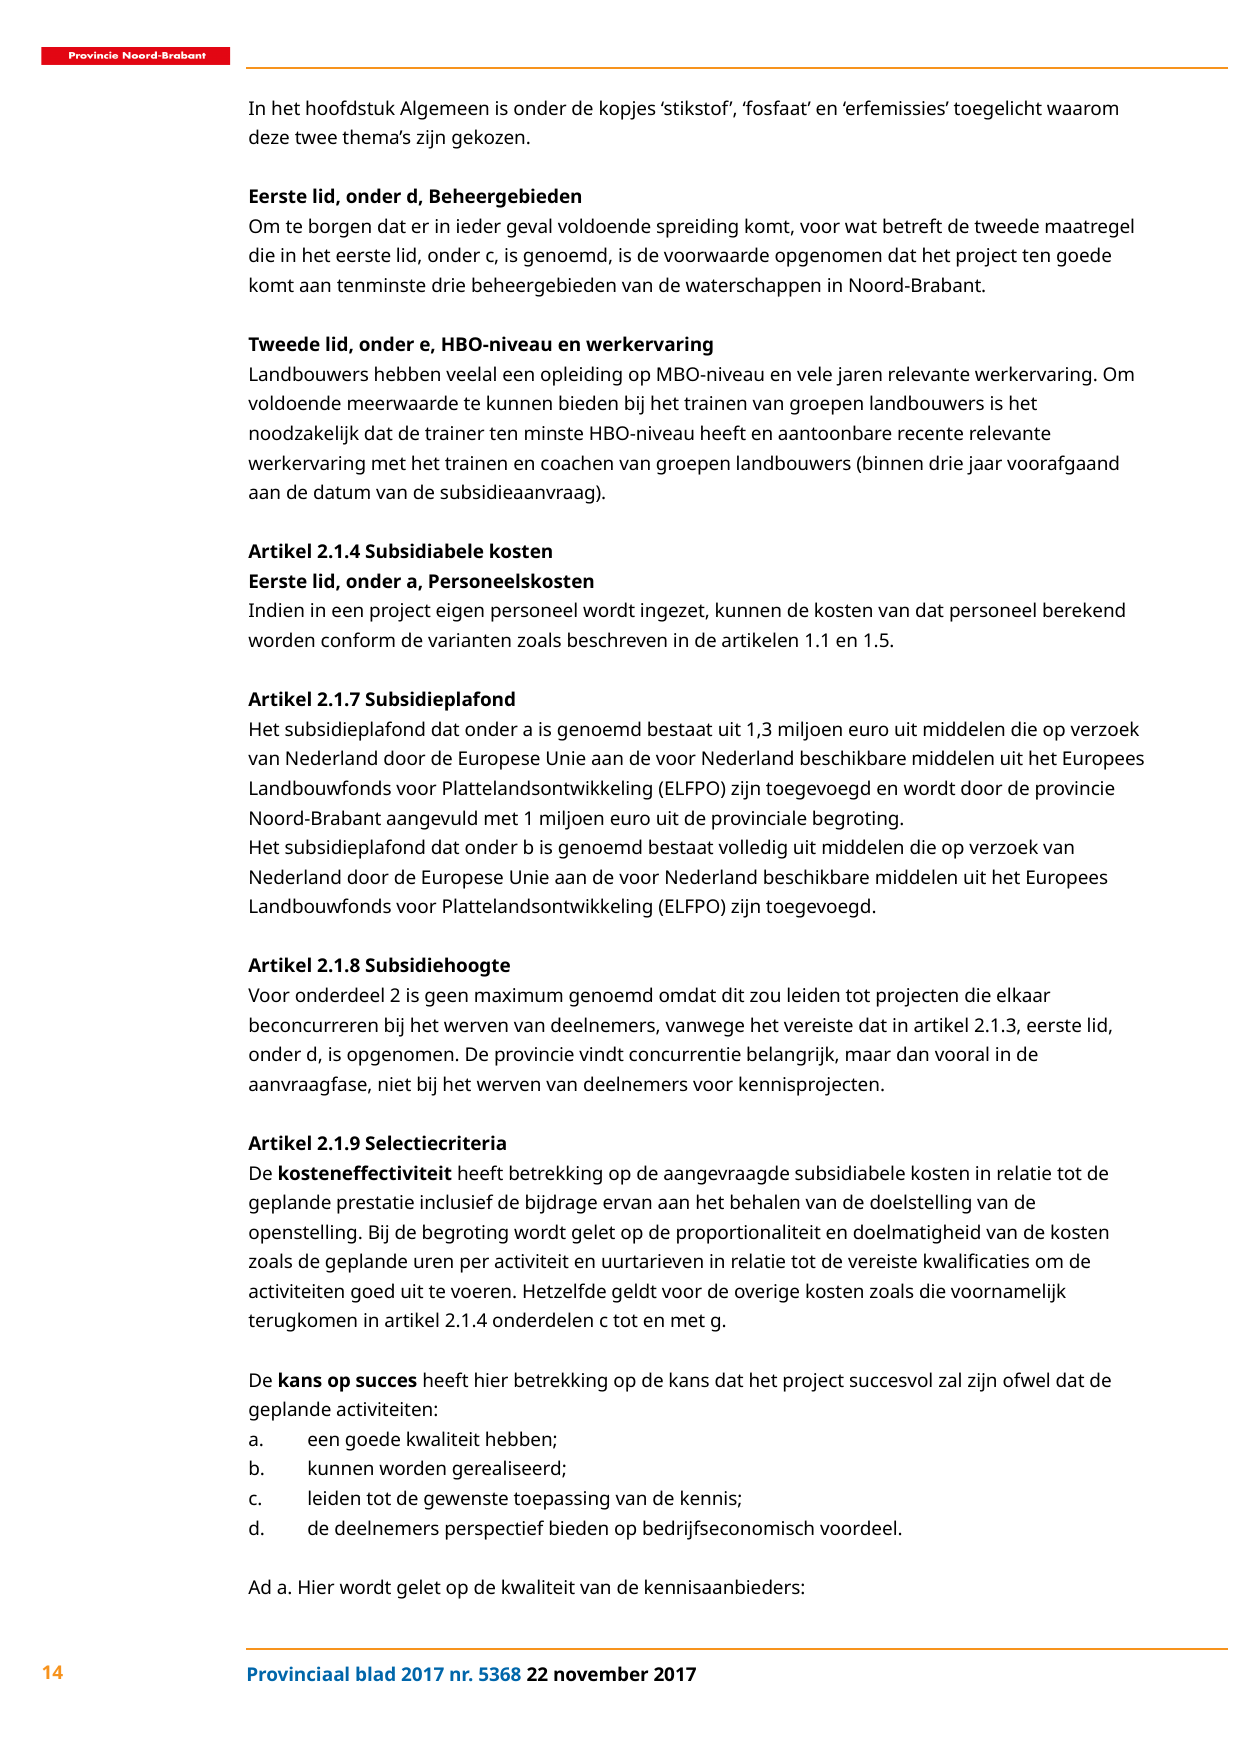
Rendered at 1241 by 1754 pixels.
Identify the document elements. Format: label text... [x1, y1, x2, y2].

text De kosteneffectiviteit heeft betrekking op de aangevraagde subsidiabele kosten in relatie tot de geplande prestatie inclusief de bijdrage ervan aan het behalen van de doelstelling van de openstelling. Bij de begroting wordt gelet op de proportionaliteit en doelmatigheid van de kosten zoals de geplande uren per activiteit en uurtarieven in relatie tot de vereiste kwalificaties om de activiteiten goed uit te voeren. Hetzelfde geldt voor de overige kosten zoals die voornamelijk terugkomen in artikel 2.1.4 onderdelen c tot en met g. [248, 1160, 1152, 1333]
text Het subsidieplafond dat onder a is genoemd bestaat uit 1,3 miljoen euro uit middelen die op verzoek van Nederland door de Europese Unie aan de voor Nederland beschikbare middelen uit het Europees Landbouwfonds voor Plattelandsontwikkeling (ELFPO) zijn toegevoegd en wordt door de provincie Noord-Brabant aangevuld met 1 miljoen euro uit de provinciale begroting. [248, 716, 1152, 831]
text Artikel 2.1.7 Subsidieplafond [248, 686, 1152, 712]
text Landbouwers hebben veelal een opleiding op MBO-niveau en vele jaren relevante werkervaring. Om voldoende meerwaarde te kunnen bieden bij het trainen van groepen landbouwers is het noodzakelijk dat de trainer ten minste HBO-niveau heeft en aantoonbare recente relevante werkervaring met het trainen en coachen van groepen landbouwers (binnen drie jaar voorafgaand aan de datum van de subsidieaanvraag). [248, 361, 1152, 505]
text Artikel 2.1.8 Subsidiehoogte [248, 953, 1152, 978]
list kunnen worden gerealiseerd; [248, 1456, 1152, 1481]
picture [41, 47, 231, 65]
text Eerste lid, onder d, Beheergebieden [248, 183, 1152, 209]
text Tweede lid, onder e, HBO-niveau en werkervaring [248, 331, 1152, 357]
list leiden tot de gewenste toepassing van de kennis; [248, 1485, 1152, 1511]
text Voor onderdeel 2 is geen maximum genoemd omdat dit zou leiden tot projecten die elkaar beconcurreren bij het werven van deelnemers, vanwege het vereiste dat in artikel 2.1.3, eerste lid, onder d, is opgenomen. De provincie vindt concurrentie belangrijk, maar dan vooral in de aanvraagfase, niet bij het werven van deelnemers voor kennisprojecten. [248, 982, 1152, 1097]
text In het hoofdstuk Algemeen is onder de kopjes ‘stikstof’, ‘fosfaat’ en ‘erfemissies’ toegelicht waarom deze twee thema’s zijn gekozen. [248, 95, 1152, 150]
text Artikel 2.1.9 Selectiecriteria [248, 1130, 1152, 1156]
list de deelnemers perspectief bieden op bedrijfseconomisch voordeel. [248, 1515, 1152, 1541]
text Indien in een project eigen personeel wordt ingezet, kunnen de kosten van dat personeel berekend worden conform de varianten zoals beschreven in de artikelen 1.1 en 1.5. [248, 598, 1152, 653]
text Het subsidieplafond dat onder b is genoemd bestaat volledig uit middelen die op verzoek van Nederland door de Europese Unie aan de voor Nederland beschikbare middelen uit het Europees Landbouwfonds voor Plattelandsontwikkeling (ELFPO) zijn toegevoegd. [248, 834, 1152, 919]
text Ad a. Hier wordt gelet op de kwaliteit van de kennisaanbieders: [248, 1574, 1152, 1600]
text Om te borgen dat er in ieder geval voldoende spreiding komt, voor wat betreft de tweede maatregel die in het eerste lid, onder c, is genoemd, is de voorwaarde opgenomen dat het project ten goede komt aan tenminste drie beheergebieden van de waterschappen in Noord-Brabant. [248, 213, 1152, 298]
list een goede kwaliteit hebben; [248, 1426, 1152, 1452]
text Artikel 2.1.4 Subsidiabele kosten [248, 538, 1152, 564]
text Eerste lid, onder a, Personeelskosten [248, 568, 1152, 594]
text De kans op succes heeft hier betrekking op de kans dat het project succesvol zal zijn ofwel dat de geplande activiteiten: [248, 1367, 1152, 1422]
